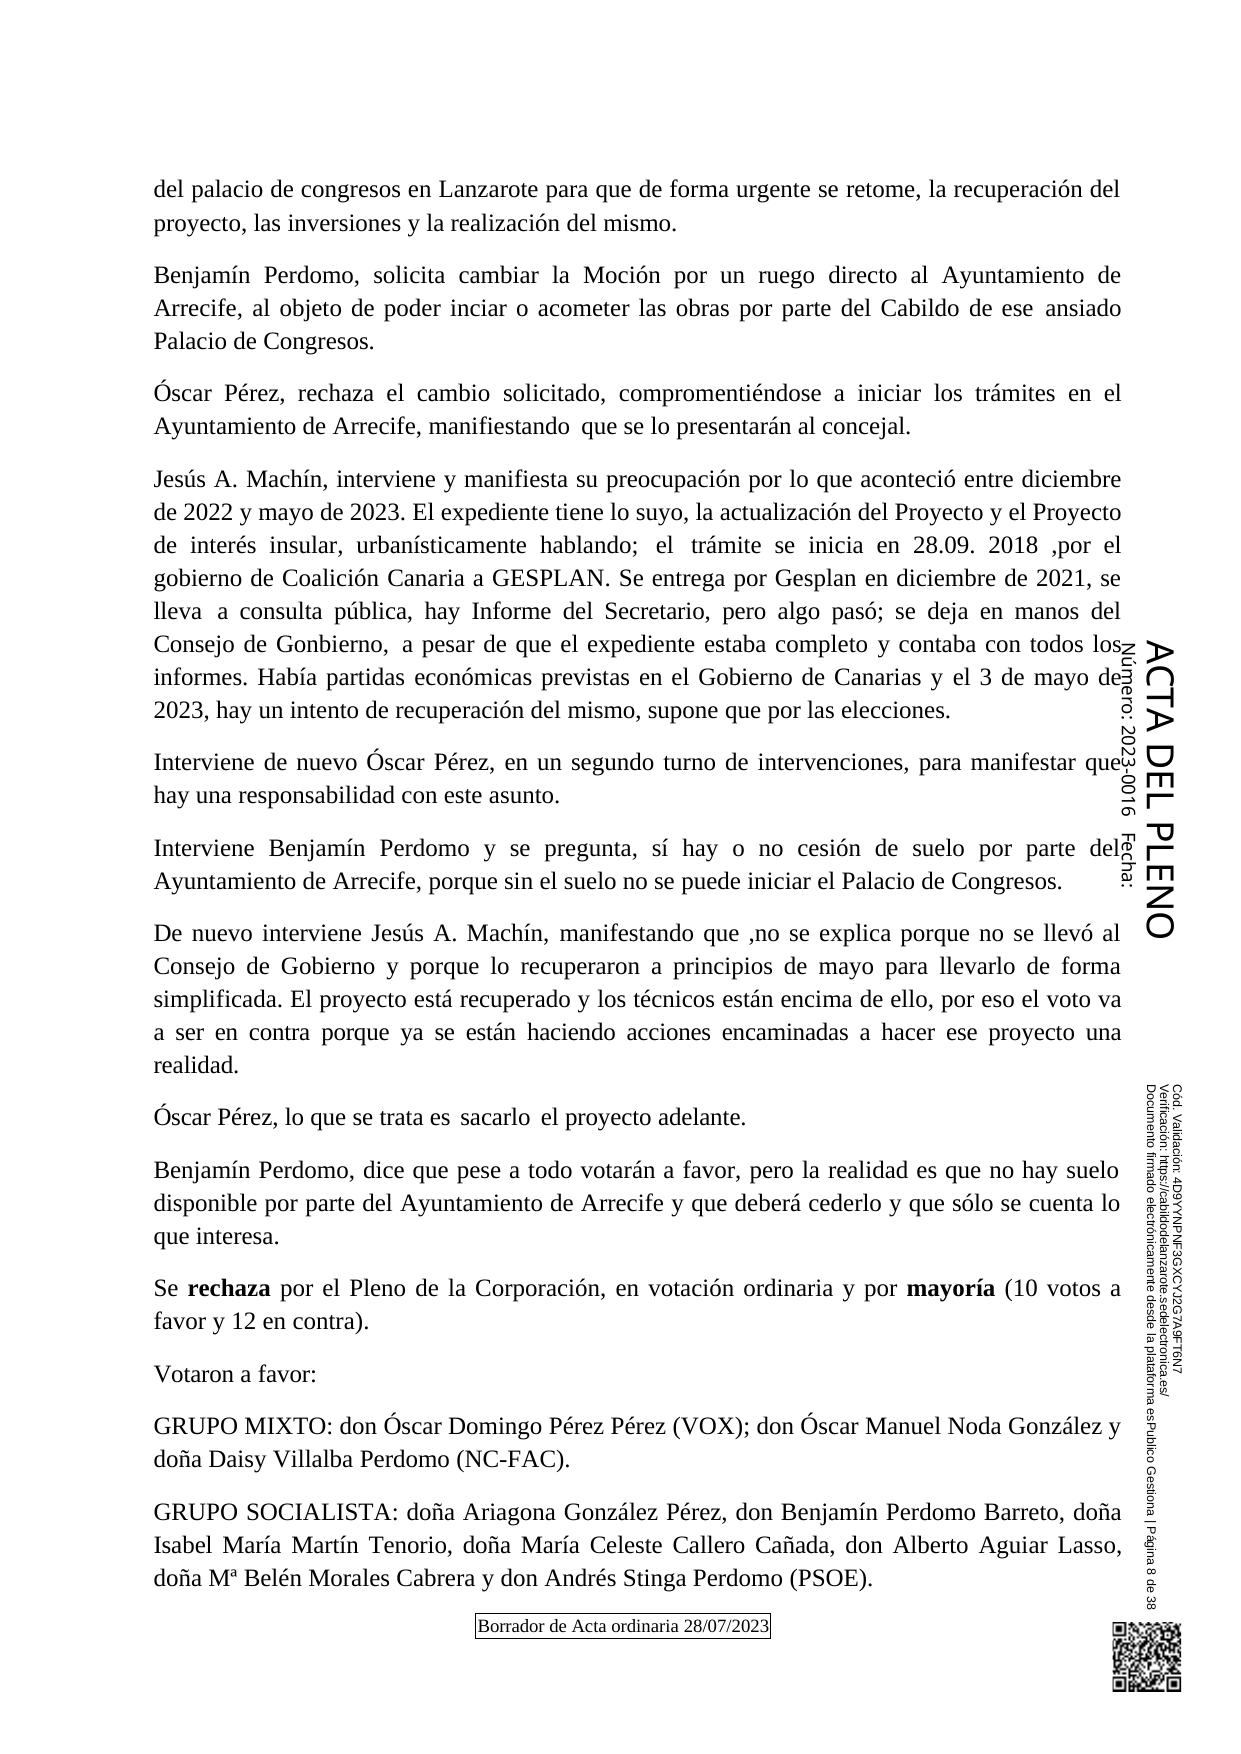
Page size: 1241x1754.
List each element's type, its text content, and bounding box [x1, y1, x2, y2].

picture [1112, 1622, 1182, 1692]
text Número: 2023-0016 Fecha: 25/09/2023 [1117, 642, 1140, 985]
text GRUPO MIXTO: don Óscar Domingo Pérez Pérez (VOX); don Óscar Manuel Noda González y doña Daisy Villalba Perdomo (NC-FAC). [153, 1411, 1122, 1473]
text ACTA DEL PLENO [1140, 640, 1183, 985]
text Benjamín Perdomo, dice que pese a todo votarán a favor, pero la realidad es que no hay suelo disponible por parte del Ayuntamiento de Arrecife y que deberá cederlo y que sólo se cuenta lo que interesa. [153, 1155, 1121, 1250]
text del palacio de congresos en Lanzarote para que de forma urgente se retome, la recuperación del proyecto, las inversiones y la realización del mismo. [153, 174, 1121, 236]
text GRUPO SOCIALISTA: doña Ariagona González Pérez, don Benjamín Perdomo Barreto, doña Isabel María Martín Tenorio, doña María Celeste Callero Cañada, don Alberto Aguiar Lasso, doña Mª Belén Morales Cabrera y don Andrés Stinga Perdomo (PSOE). [153, 1497, 1122, 1592]
text Cód. Validación: 4D9YYNPNF3GXCYJ2G7A9FT6N7 [1171, 1084, 1184, 1612]
text Votaron a favor: [153, 1359, 1134, 1387]
text Se rechaza por el Pleno de la Corporación, en votación ordinaria y por mayoría (10 votos a favor y 12 en contra). [153, 1273, 1122, 1335]
text Benjamín Perdomo, solicita cambiar la Moción por un ruego directo al Ayuntamiento de Arrecife, al objeto de poder inciar o acometer las obras por parte del Cabildo de ese ansiado Palacio de Congresos. [153, 260, 1122, 355]
text Interviene Benjamín Perdomo y se pregunta, sí hay o no cesión de suelo por parte del Ayuntamiento de Arrecife, porque sin el suelo no se puede iniciar el Palacio de Congresos. [153, 833, 1121, 894]
text Óscar Pérez, rechaza el cambio solicitado, compromentiéndose a iniciar los trámites en el Ayuntamiento de Arrecife, manifiestando que se lo presentarán al concejal. [153, 378, 1122, 440]
text Interviene de nuevo Óscar Pérez, en un segundo turno de intervenciones, para manifestar que hay una responsabilidad con este asunto. [153, 747, 1121, 809]
text Óscar Pérez, lo que se trata es sacarlo el proyecto adelante. [153, 1102, 1134, 1131]
text De nuevo interviene Jesús A. Machín, manifestando que ,no se explica porque no se llevó al Consejo de Gobierno y porque lo recuperaron a principios de mayo para llevarlo de forma simplificada. El proyecto está recuperado y los técnicos están encima de ello, por eso el voto va a ser en contra porque ya se están haciendo acciones encaminadas a hacer ese proyecto una realidad. [153, 918, 1122, 1079]
text Jesús A. Machín, interviene y manifiesta su preocupación por lo que aconteció entre diciembre de 2022 y mayo de 2023. El expediente tiene lo suyo, la actualización del Proyecto y el Proyecto de interés insular, urbanísticamente hablando; el trámite se inicia en 28.09. 2018 ,por el gobierno de Coalición Canaria a GESPLAN. Se entrega por Gesplan en diciembre de 2021, se lleva a consulta pública, hay Informe del Secretario, pero algo pasó; se deja en manos del Consejo de Gonbierno, a pesar de que el expediente estaba completo y contaba con todos los informes. Había partidas económicas previstas en el Gobierno de Canarias y el 3 de mayo de 2023, hay un intento de recuperación del mismo, supone que por las elecciones. [153, 464, 1122, 724]
text Documento firmado electrónicamente desde la plataforma esPublico Gestiona | Página 8 de 38 [1145, 1084, 1158, 1612]
text Verificación: https://cabildodelanzarote.sedelectronica.es/ [1158, 1084, 1171, 1612]
